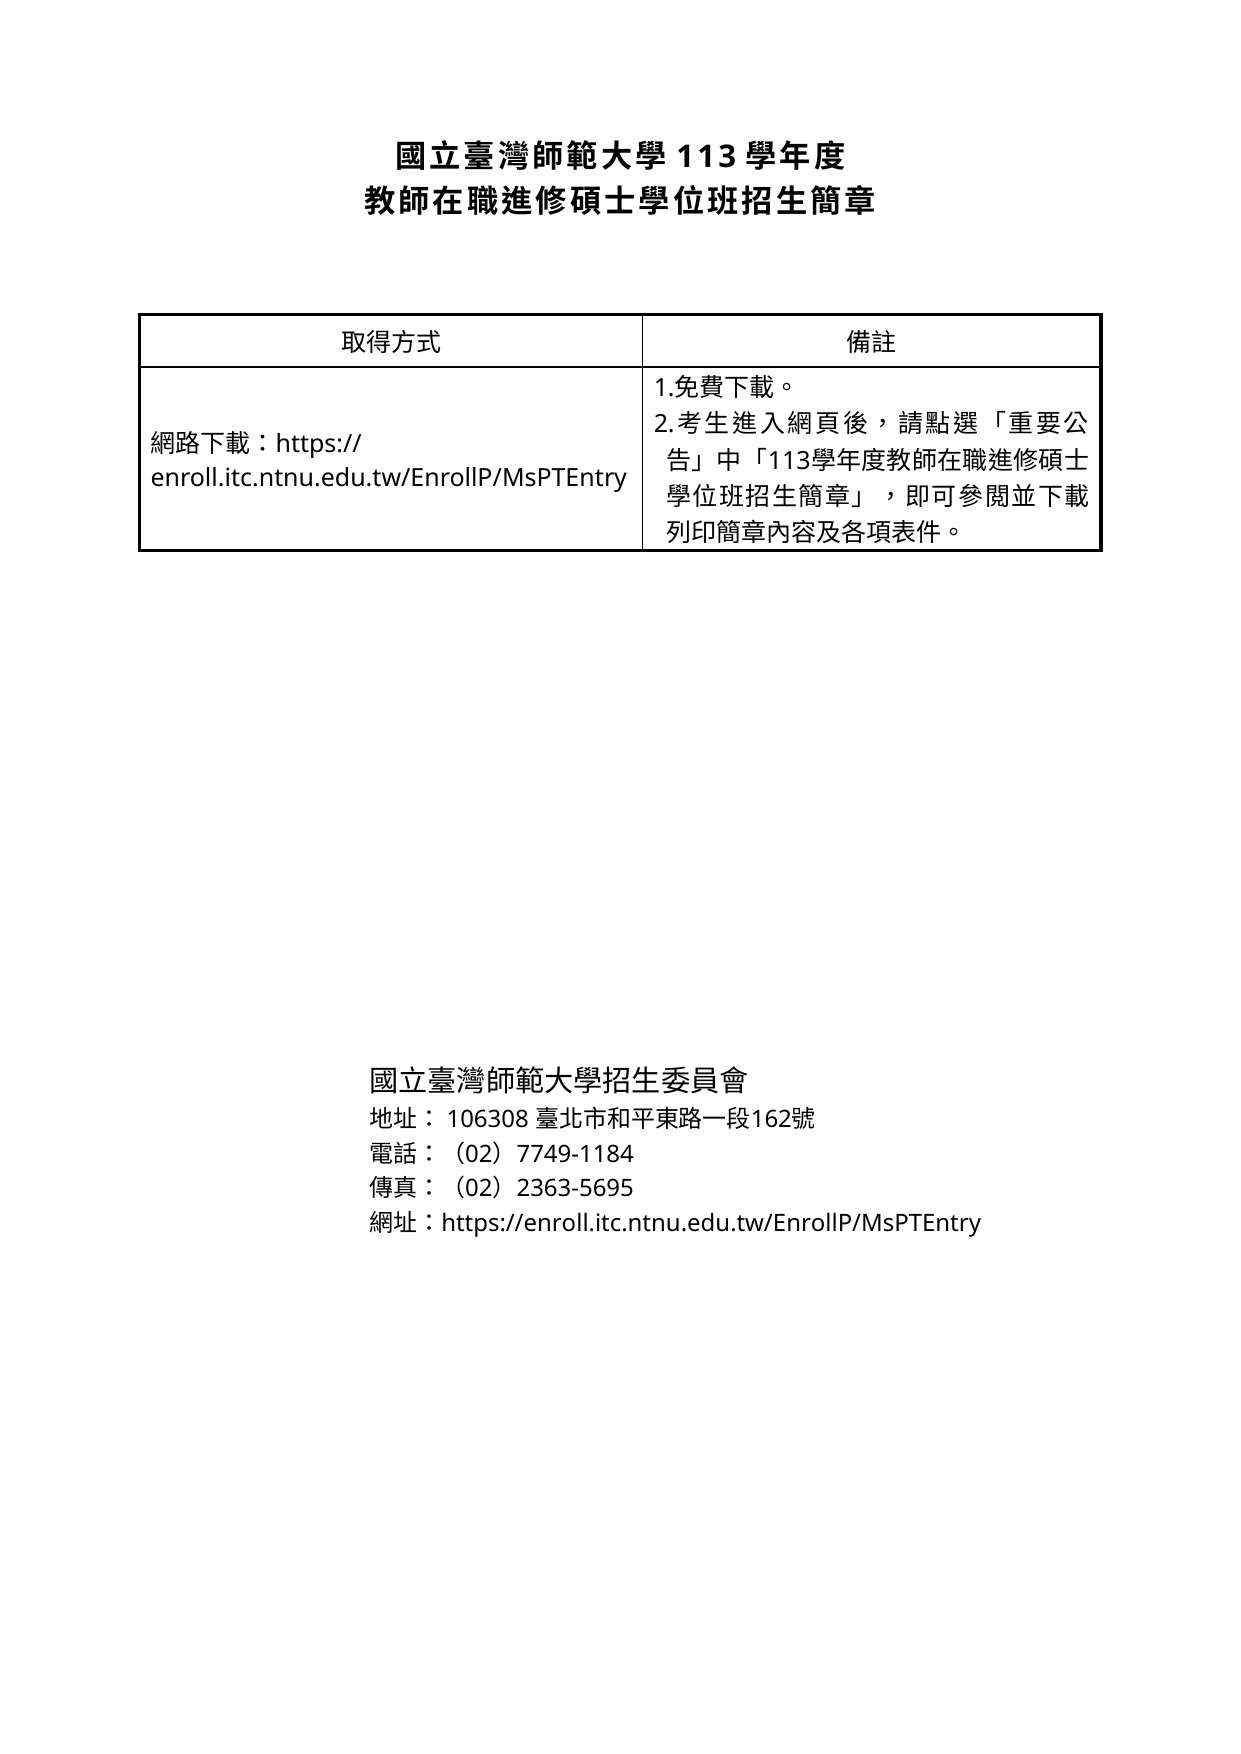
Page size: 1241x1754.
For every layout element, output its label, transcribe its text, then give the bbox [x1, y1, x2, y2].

table_header 備註 [643, 316, 1099, 366]
text 電話：（02）7749-1184 [89, 1134, 1152, 1169]
text 網址：https://enroll.itc.ntnu.edu.tw/EnrollP/MsPTEntry [89, 1204, 1152, 1239]
table_cell 網路下載：https://enroll.itc.ntnu.edu.tw/EnrollP/MsPTEntry [141, 368, 642, 549]
table_header 取得方式 [141, 316, 642, 366]
text 教師在職進修碩士學位班招生簡章 [89, 177, 1152, 222]
table_cell 1.免費下載。 2.考生進入網頁後，請點選「重要公告」中「113學年度教師在職進修碩士學位班招生簡章」，即可參閲並下載列印簡章內容及各項表件。 [643, 368, 1099, 549]
text 國立臺灣師範大學113學年度 [89, 131, 1152, 177]
text 國立臺灣師範大學招生委員會 [369, 1057, 1152, 1099]
text 地址： 106308 臺北市和平東路一段162號 [369, 1099, 1152, 1134]
text 傳真：（02）2363-5695 [89, 1169, 1152, 1204]
